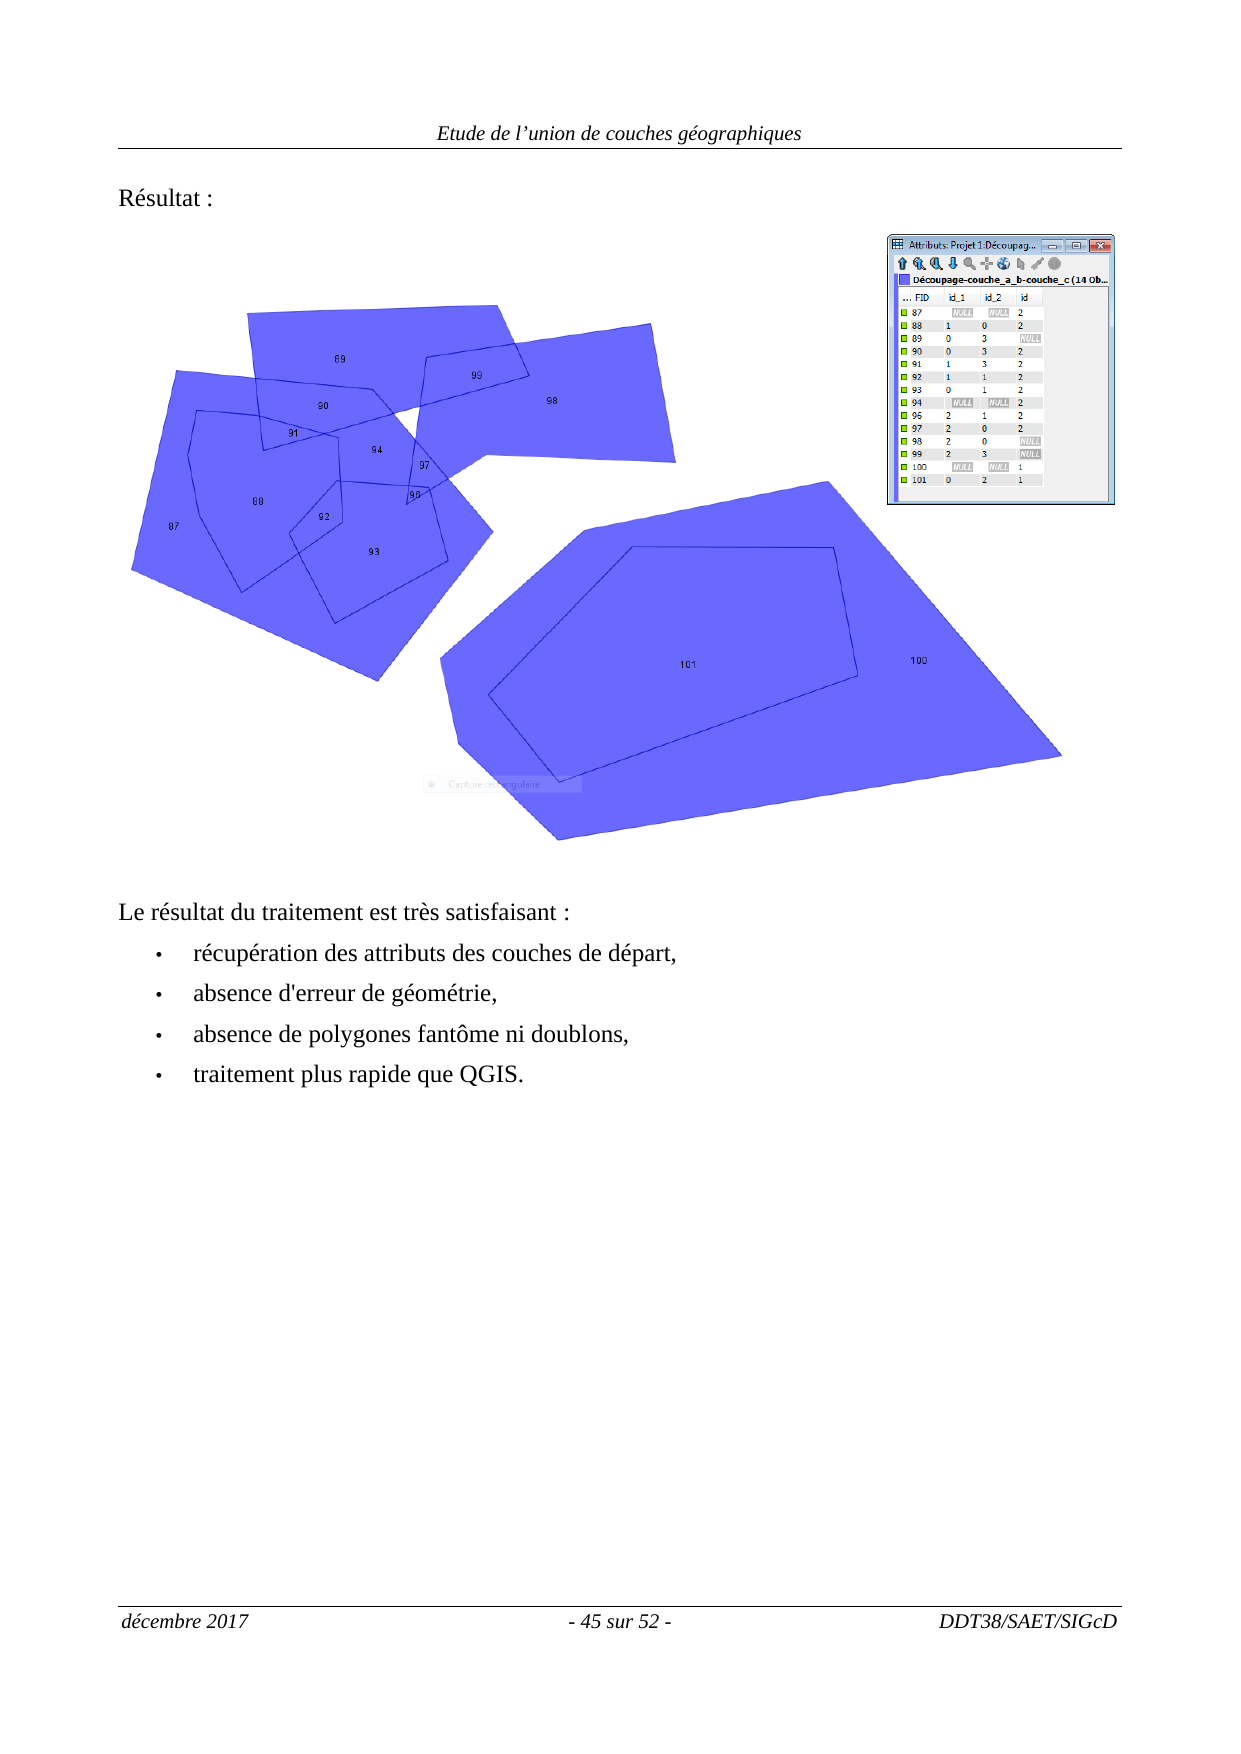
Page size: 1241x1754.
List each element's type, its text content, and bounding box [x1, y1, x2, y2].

list absence d'erreur de géométrie, [156, 978, 1122, 1007]
list récupération des attributs des couches de départ, [156, 938, 1122, 966]
picture [118, 224, 1123, 845]
list absence de polygones fantôme ni doublons, [156, 1019, 1122, 1048]
list traitement plus rapide que QGIS. [156, 1059, 1122, 1088]
text Le résultat du traitement est très satisfaisant : [118, 897, 1122, 926]
text Résultat : [118, 183, 1122, 212]
